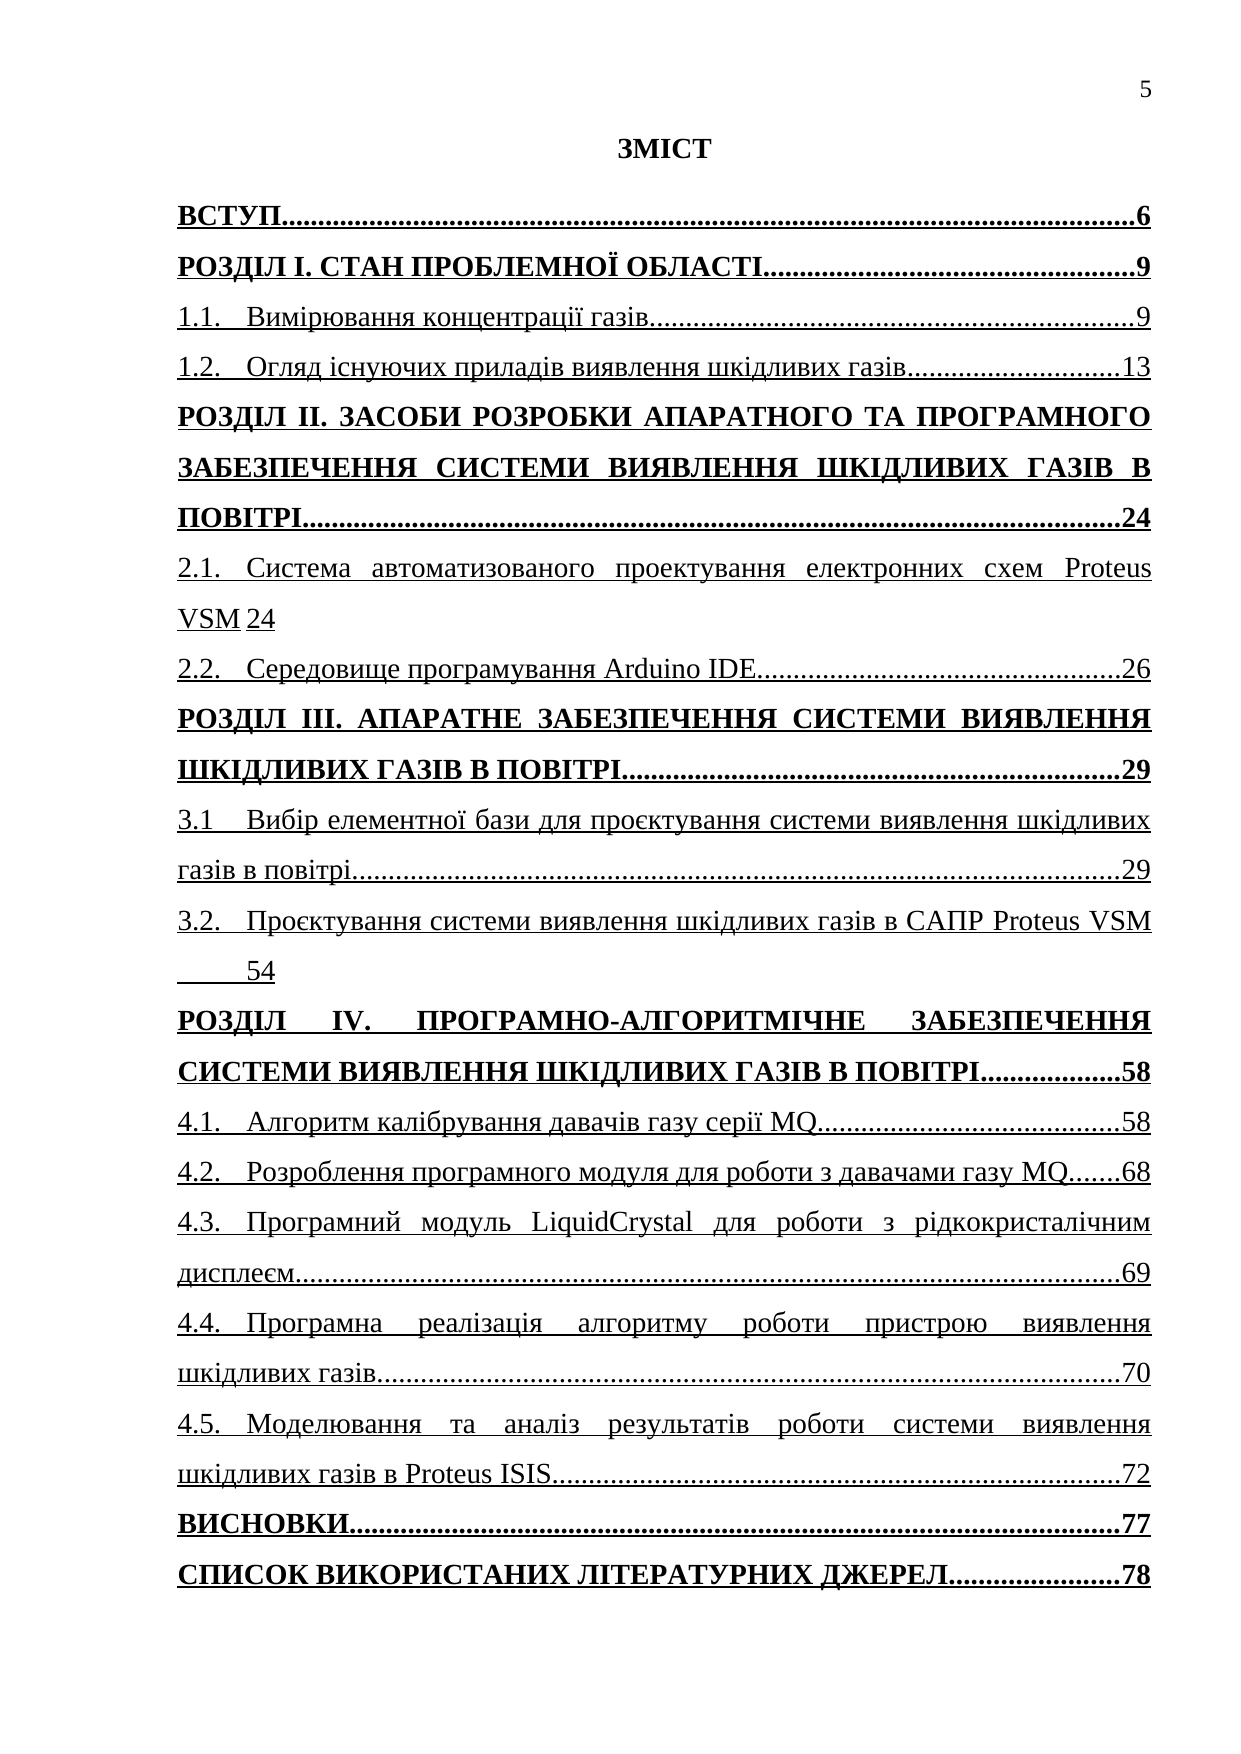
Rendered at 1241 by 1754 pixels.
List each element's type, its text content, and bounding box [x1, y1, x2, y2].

text 2.2. Середовище програмування Arduino IDE 26 [177, 651, 1152, 685]
text Розділ II. засоби розробки апаратного та програмного забезпечення системи виявлення шкідливих газів в повітрі 24 [177, 430, 1152, 479]
text Вступ 6 [177, 198, 1152, 232]
text Зміст [177, 131, 1152, 165]
text Список використаних літературних джерел 78 [177, 1557, 1152, 1590]
text 1.2. Огляд існуючих приладів виявлення шкідливих газів 13 [177, 349, 1152, 383]
text 54 [177, 933, 1152, 987]
text Розділ III. апаратне забезпечення системи виявлення шкідливих газів в повітрі 29 [177, 701, 1152, 730]
text VSM 24 [177, 581, 1152, 634]
text 4.4. Програмна реалізація алгоритму роботи пристрою виявлення шкідливих газів 70 [177, 1336, 1152, 1389]
text 4.5. Моделювання та аналіз результатів роботи системи виявлення шкідливих газів в Proteus ISIS 72 [177, 1436, 1152, 1490]
text 2.1. Система автоматизованого проектування електронних схем Proteus [177, 551, 1152, 580]
text Розділ II. засоби розробки апаратного та програмного забезпечення системи виявлення шкідливих газів в повітрі 24 [177, 480, 1152, 534]
text Розділ III. апаратне забезпечення системи виявлення шкідливих газів в повітрі 29 [177, 732, 1152, 785]
text 4.4. Програмна реалізація алгоритму роботи пристрою виявлення шкідливих газів 70 [177, 1305, 1152, 1334]
text Розділ IV. Програмно-алгоритмічне забезпечення системи виявлення шкідливих газів в повітрі 58 [177, 1034, 1152, 1087]
text 1.1. Вимірювання концентрації газів 9 [177, 299, 1152, 332]
text 3.1 Вибір елементної бази для проєктування системи виявлення шкідливих газів в повітрі 29 [177, 802, 1152, 886]
text Розділ II. засоби розробки апаратного та програмного забезпечення системи виявлення шкідливих газів в повітрі 24 [177, 399, 1152, 429]
text Розділ IV. Програмно-алгоритмічне забезпечення системи виявлення шкідливих газів в повітрі 58 [177, 1003, 1152, 1032]
text 4.3. Програмний модуль LiquidCrystal для роботи з рідкокристалічним дисплеєм 69 [177, 1235, 1152, 1288]
text Висновки 77 [177, 1506, 1152, 1540]
text 4.2. Розроблення програмного модуля для роботи з давачами газу MQ 68 [177, 1154, 1152, 1188]
text Розділ I. Стан проблемної області 9 [177, 249, 1152, 282]
text 4.1. Алгоритм калібрування давачів газу серії MQ 58 [177, 1104, 1152, 1137]
text 4.5. Моделювання та аналіз результатів роботи системи виявлення шкідливих газів в Proteus ISIS 72 [177, 1406, 1152, 1435]
text 3.2. Проєктування системи виявлення шкідливих газів в САПР Proteus VSM [177, 903, 1152, 932]
text 4.3. Програмний модуль LiquidCrystal для роботи з рідкокристалічним дисплеєм 69 [177, 1204, 1152, 1234]
